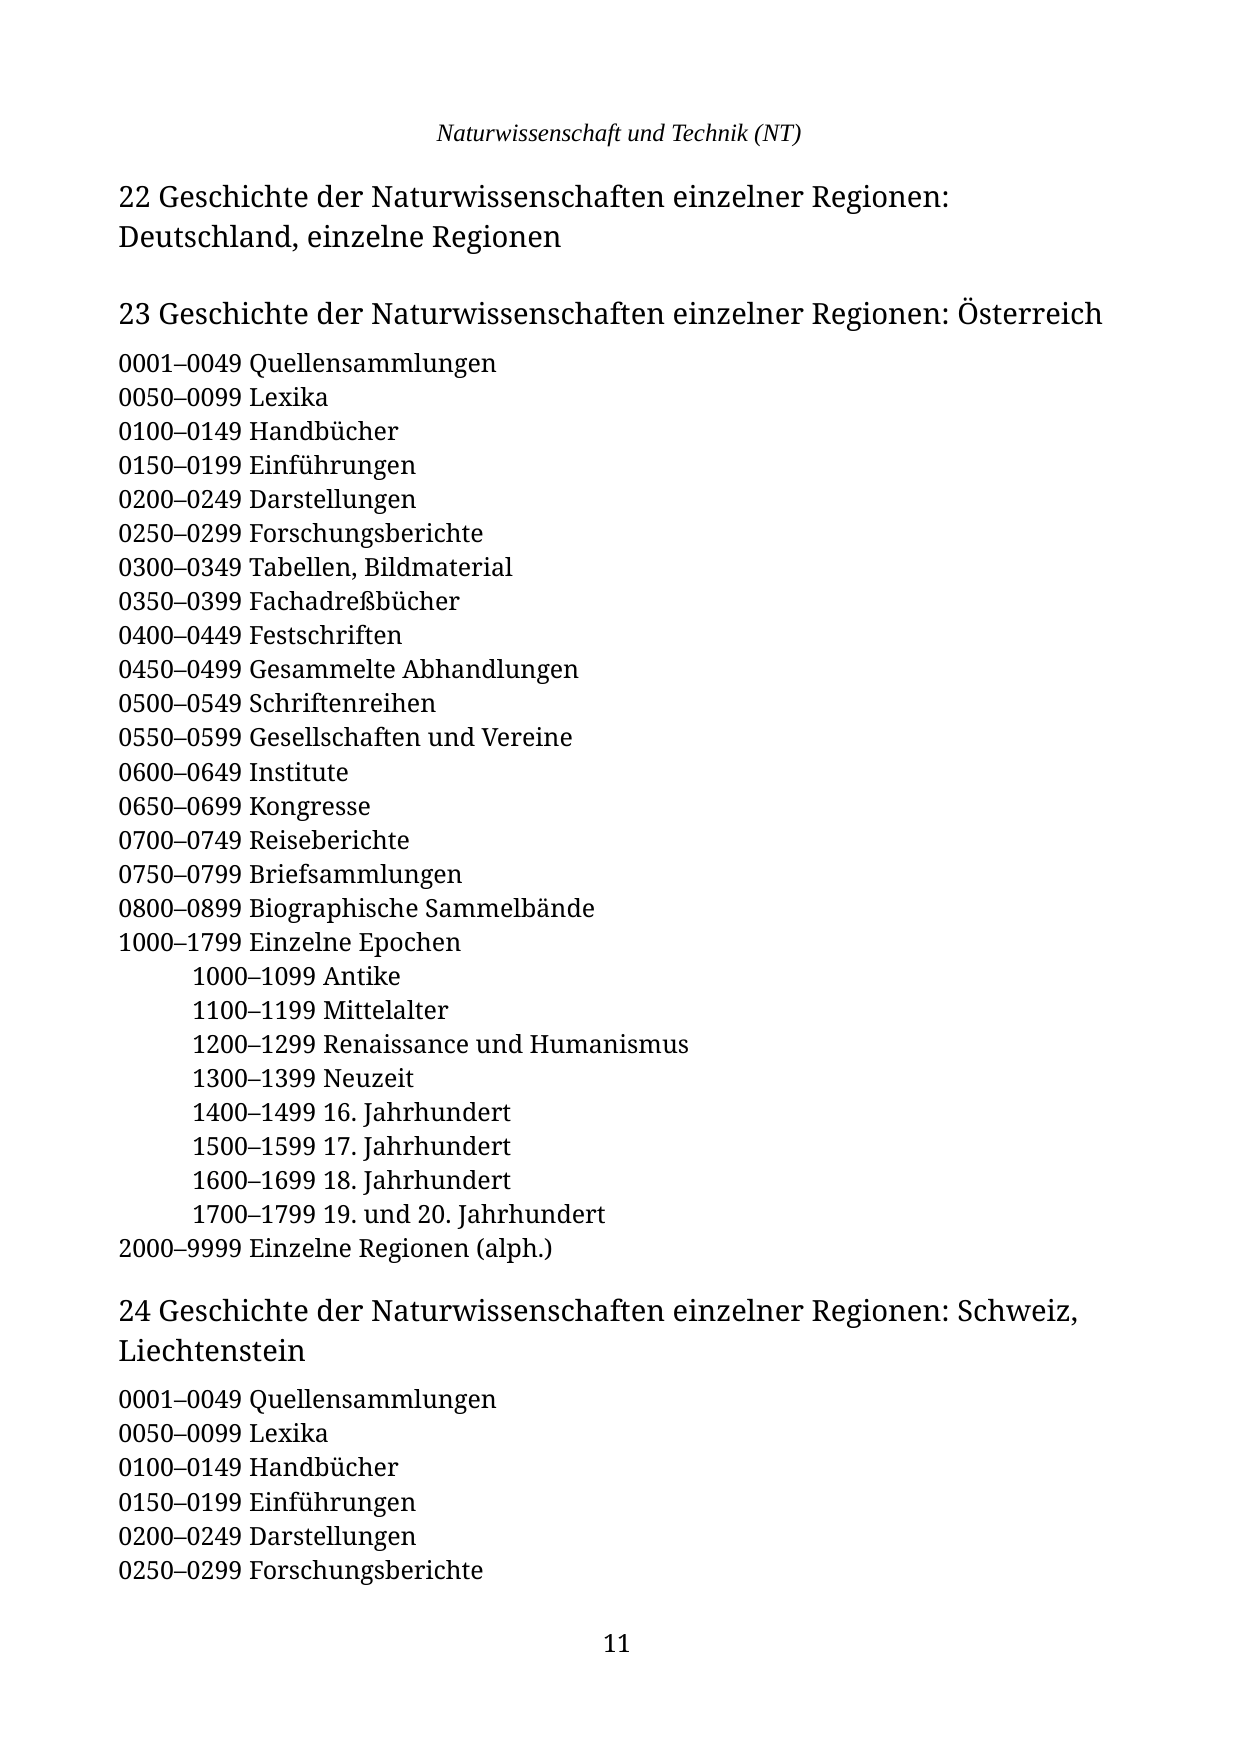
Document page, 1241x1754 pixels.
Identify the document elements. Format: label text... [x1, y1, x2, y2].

text 0050–0099 Lexika [118, 379, 1122, 413]
text 0250–0299 Forschungsberichte [118, 1552, 1122, 1586]
text 0350–0399 Fachadreßbücher [118, 584, 1122, 618]
text 0150–0199 Einführungen [118, 1484, 1122, 1518]
subtitle 23 Geschichte der Naturwissenschaften einzelner Regionen: Österreich [118, 293, 1122, 333]
text 1000–1799 Einzelne Epochen [118, 924, 1122, 958]
text 0250–0299 Forschungsberichte [118, 516, 1122, 550]
text 0200–0249 Darstellungen [118, 1518, 1122, 1552]
text 0001–0049 Quellensammlungen [118, 345, 1122, 379]
text 0100–0149 Handbücher [118, 1450, 1122, 1484]
text 0150–0199 Einführungen [118, 448, 1122, 482]
text 1500–1599 17. Jahrhundert [118, 1129, 1122, 1163]
text 1600–1699 18. Jahrhundert [118, 1163, 1122, 1197]
text 0500–0549 Schriftenreihen [118, 686, 1122, 720]
text 0700–0749 Reiseberichte [118, 822, 1122, 856]
subtitle 24 Geschichte der Naturwissenschaften einzelner Regionen: Schweiz, Liechtenstein [118, 1290, 1122, 1369]
text 0600–0649 Institute [118, 754, 1122, 788]
text 1400–1499 16. Jahrhundert [118, 1095, 1122, 1129]
text 0750–0799 Briefsammlungen [118, 856, 1122, 890]
text 0400–0449 Festschriften [118, 618, 1122, 652]
text 0001–0049 Quellensammlungen [118, 1382, 1122, 1416]
text 2000–9999 Einzelne Regionen (alph.) [118, 1231, 1122, 1265]
text 0800–0899 Biographische Sammelbände [118, 890, 1122, 924]
text 1200–1299 Renaissance und Humanismus [118, 1027, 1122, 1061]
text 1300–1399 Neuzeit [118, 1061, 1122, 1095]
text 0650–0699 Kongresse [118, 788, 1122, 822]
text 0200–0249 Darstellungen [118, 482, 1122, 516]
text 0550–0599 Gesellschaften und Vereine [118, 720, 1122, 754]
text 1100–1199 Mittelalter [118, 993, 1122, 1027]
text 1700–1799 19. und 20. Jahrhundert [118, 1197, 1122, 1231]
text 0050–0099 Lexika [118, 1416, 1122, 1450]
text 0300–0349 Tabellen, Bildmaterial [118, 550, 1122, 584]
text 0450–0499 Gesammelte Abhandlungen [118, 652, 1122, 686]
subtitle 22 Geschichte der Naturwissenschaften einzelner Regionen: Deutschland, einzelne Regionen [118, 176, 1122, 256]
text 1000–1099 Antike [118, 958, 1122, 993]
text 0100–0149 Handbücher [118, 413, 1122, 448]
